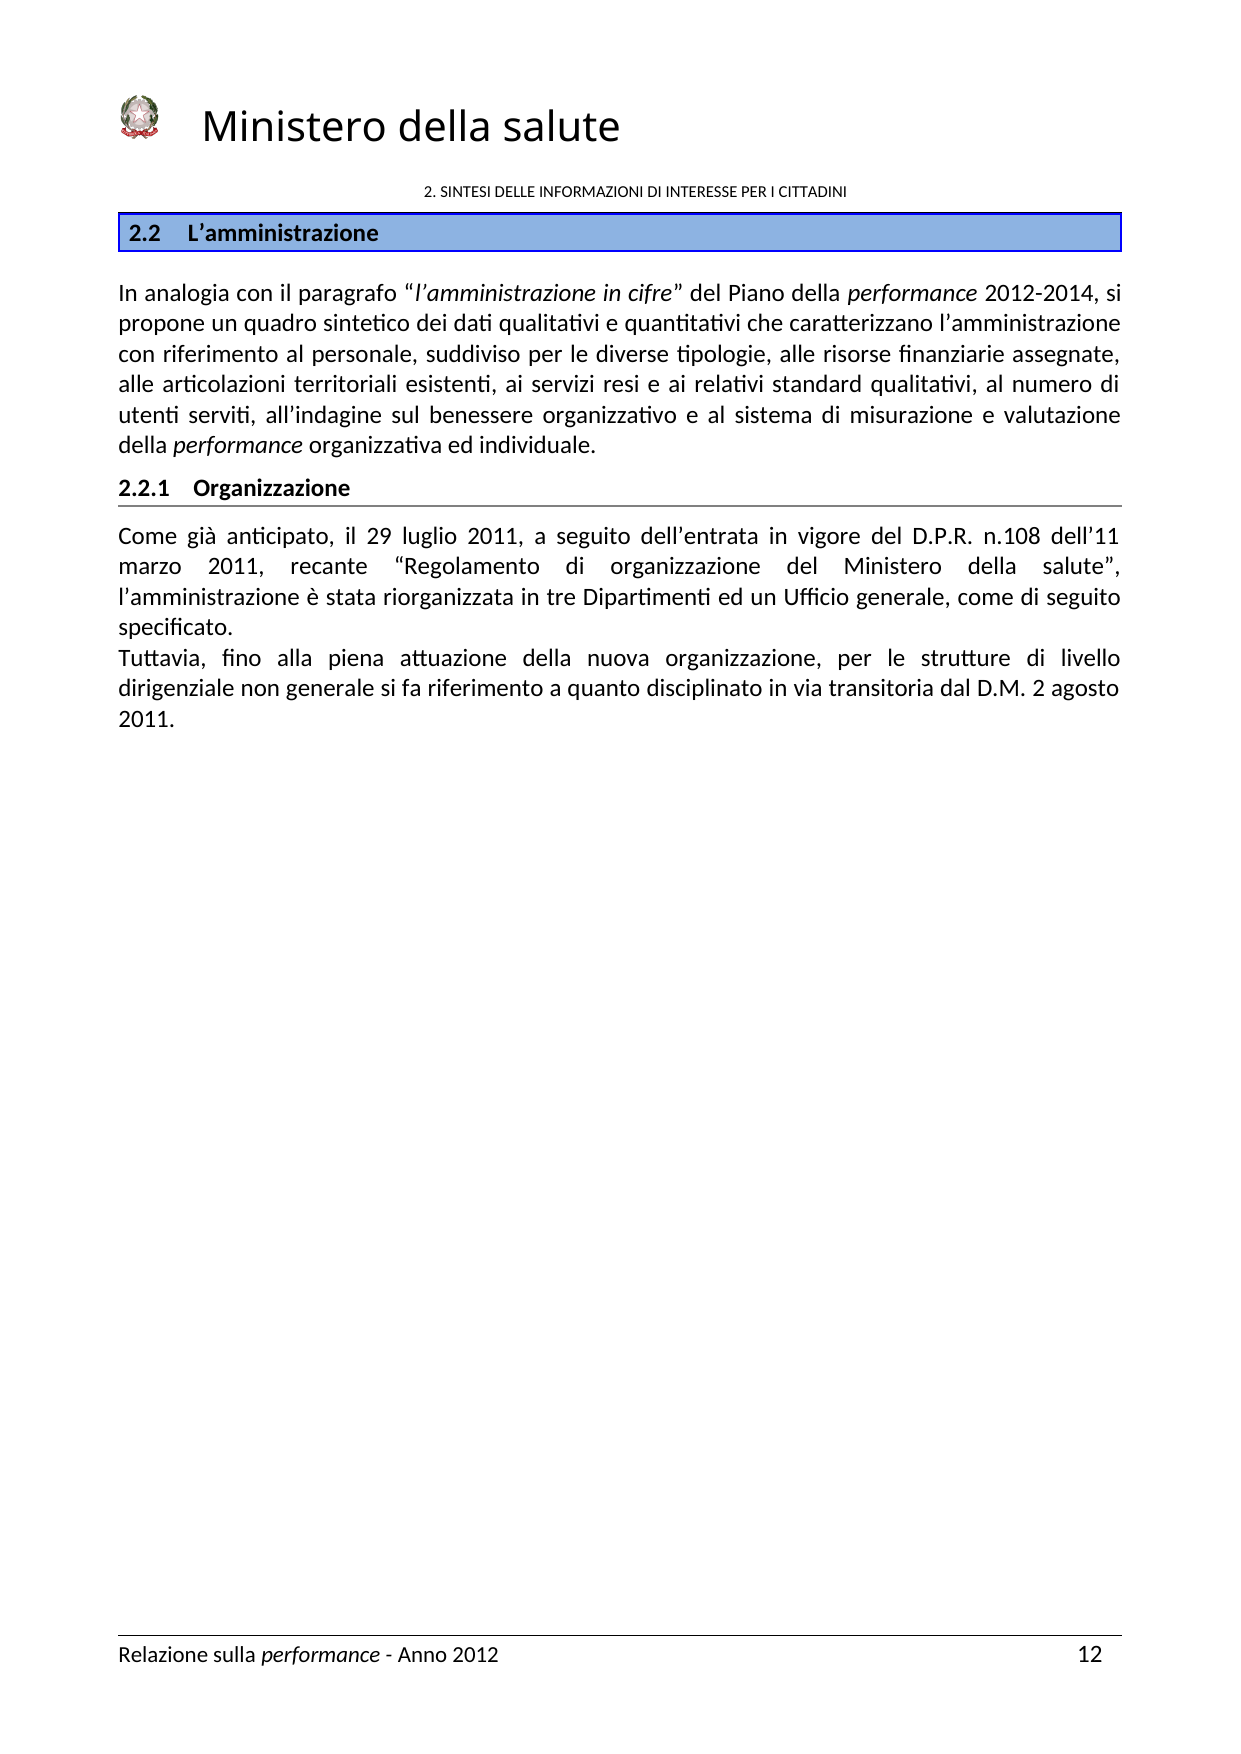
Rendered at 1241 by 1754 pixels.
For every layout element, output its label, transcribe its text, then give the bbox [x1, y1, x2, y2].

text Come già anticipato, il 29 luglio 2011, a seguito dell’entrata in vigore del D.P.R. n.108 dell’11 marzo 2011, recante “Regolamento di organizzazione del Ministero della salute”, l’amministrazione è stata riorganizzata in tre Dipartimenti ed un Ufficio generale, come di seguito specificato. [118, 520, 1122, 642]
text Tuttavia, fino alla piena attuazione della nuova organizzazione, per le strutture di livello dirigenziale non generale si fa riferimento a quanto disciplinato in via transitoria dal D.M. 2 agosto 2011. [118, 642, 1122, 733]
subtitle Organizzazione [118, 473, 1122, 505]
text In analogia con il paragrafo “l’amministrazione in cifre” del Piano della performance 2012-2014, si propone un quadro sintetico dei dati qualitativi e quantitativi che caratterizzano l’amministrazione con riferimento al personale, suddiviso per le diverse tipologie, alle risorse finanziarie assegnate, alle articolazioni territoriali esistenti, ai servizi resi e ai relativi standard qualitativi, al numero di utenti serviti, all’indagine sul benessere organizzativo e al sistema di misurazione e valutazione della performance organizzativa ed individuale. [118, 277, 1122, 460]
picture [119, 93, 161, 141]
subtitle L’amministrazione [120, 215, 1120, 250]
